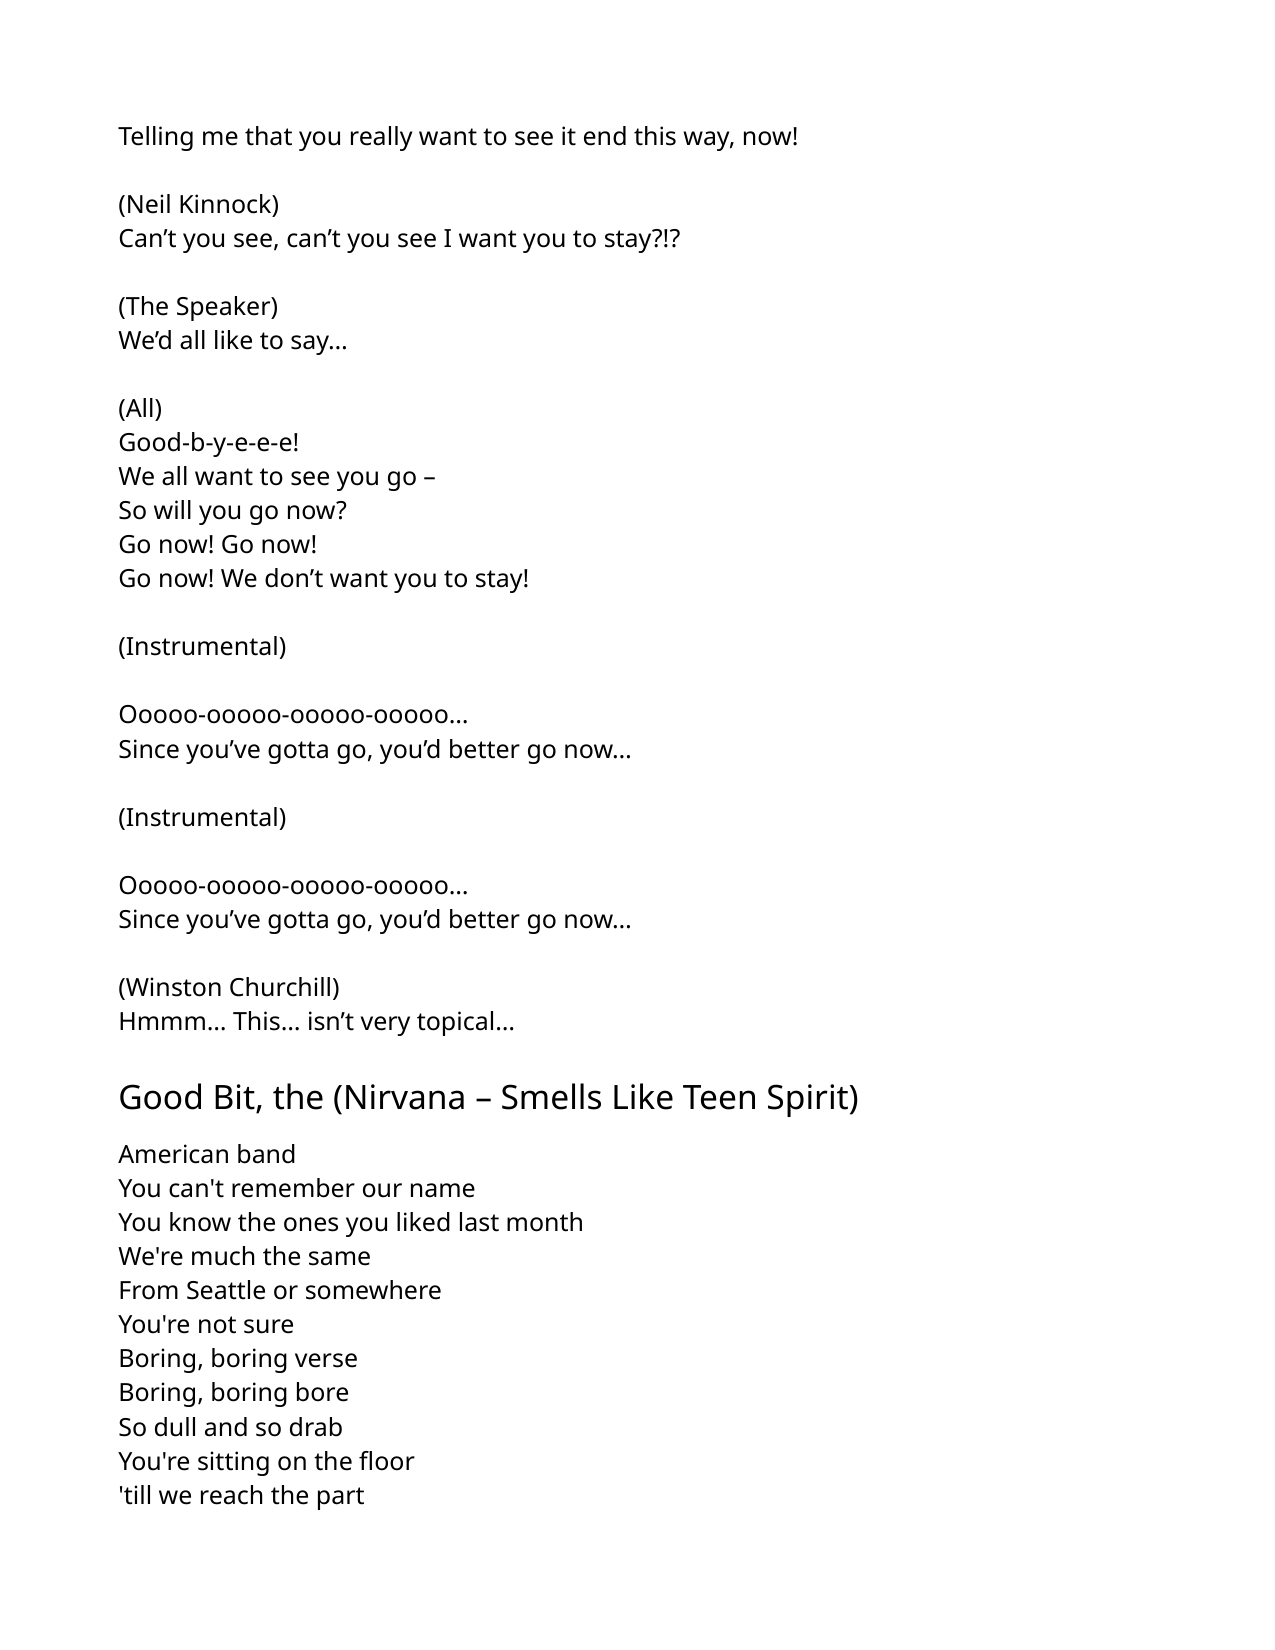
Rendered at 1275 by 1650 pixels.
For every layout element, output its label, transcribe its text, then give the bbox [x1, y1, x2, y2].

text Ooooo-ooooo-ooooo-ooooo… [118, 867, 1157, 902]
text American band [118, 1137, 1157, 1171]
text So will you go now? [118, 493, 1157, 527]
text Since you’ve gotta go, you’d better go now… [118, 902, 1157, 936]
text 'till we reach the part [118, 1477, 1157, 1511]
text (All) [118, 391, 1157, 425]
text (The Speaker) [118, 288, 1157, 322]
text Boring, boring bore [118, 1375, 1157, 1409]
text You're not sure [118, 1307, 1157, 1341]
text You're sitting on the floor [118, 1443, 1157, 1477]
text So dull and so drab [118, 1409, 1157, 1443]
text Go now! Go now! [118, 527, 1157, 561]
text Since you’ve gotta go, you’d better go now… [118, 731, 1157, 765]
text You know the ones you liked last month [118, 1205, 1157, 1239]
text From Seattle or somewhere [118, 1273, 1157, 1307]
text (Instrumental) [118, 799, 1157, 833]
text Ooooo-ooooo-ooooo-ooooo… [118, 697, 1157, 731]
subtitle Good Bit, the (Nirvana – Smells Like Teen Spirit) [118, 1073, 1157, 1119]
text We’d all like to say… [118, 322, 1157, 357]
text You can't remember our name [118, 1171, 1157, 1205]
text Good-b-y-e-e-e! [118, 425, 1157, 459]
text Boring, boring verse [118, 1341, 1157, 1375]
text (Winston Churchill) [118, 970, 1157, 1004]
text Telling me that you really want to see it end this way, now! [118, 118, 1157, 152]
text (Neil Kinnock) [118, 186, 1157, 220]
text Go now! We don’t want you to stay! [118, 561, 1157, 595]
text We're much the same [118, 1239, 1157, 1273]
text We all want to see you go – [118, 459, 1157, 493]
text (Instrumental) [118, 629, 1157, 663]
text Can’t you see, can’t you see I want you to stay?!? [118, 220, 1157, 254]
text Hmmm… This… isn’t very topical… [118, 1004, 1157, 1038]
